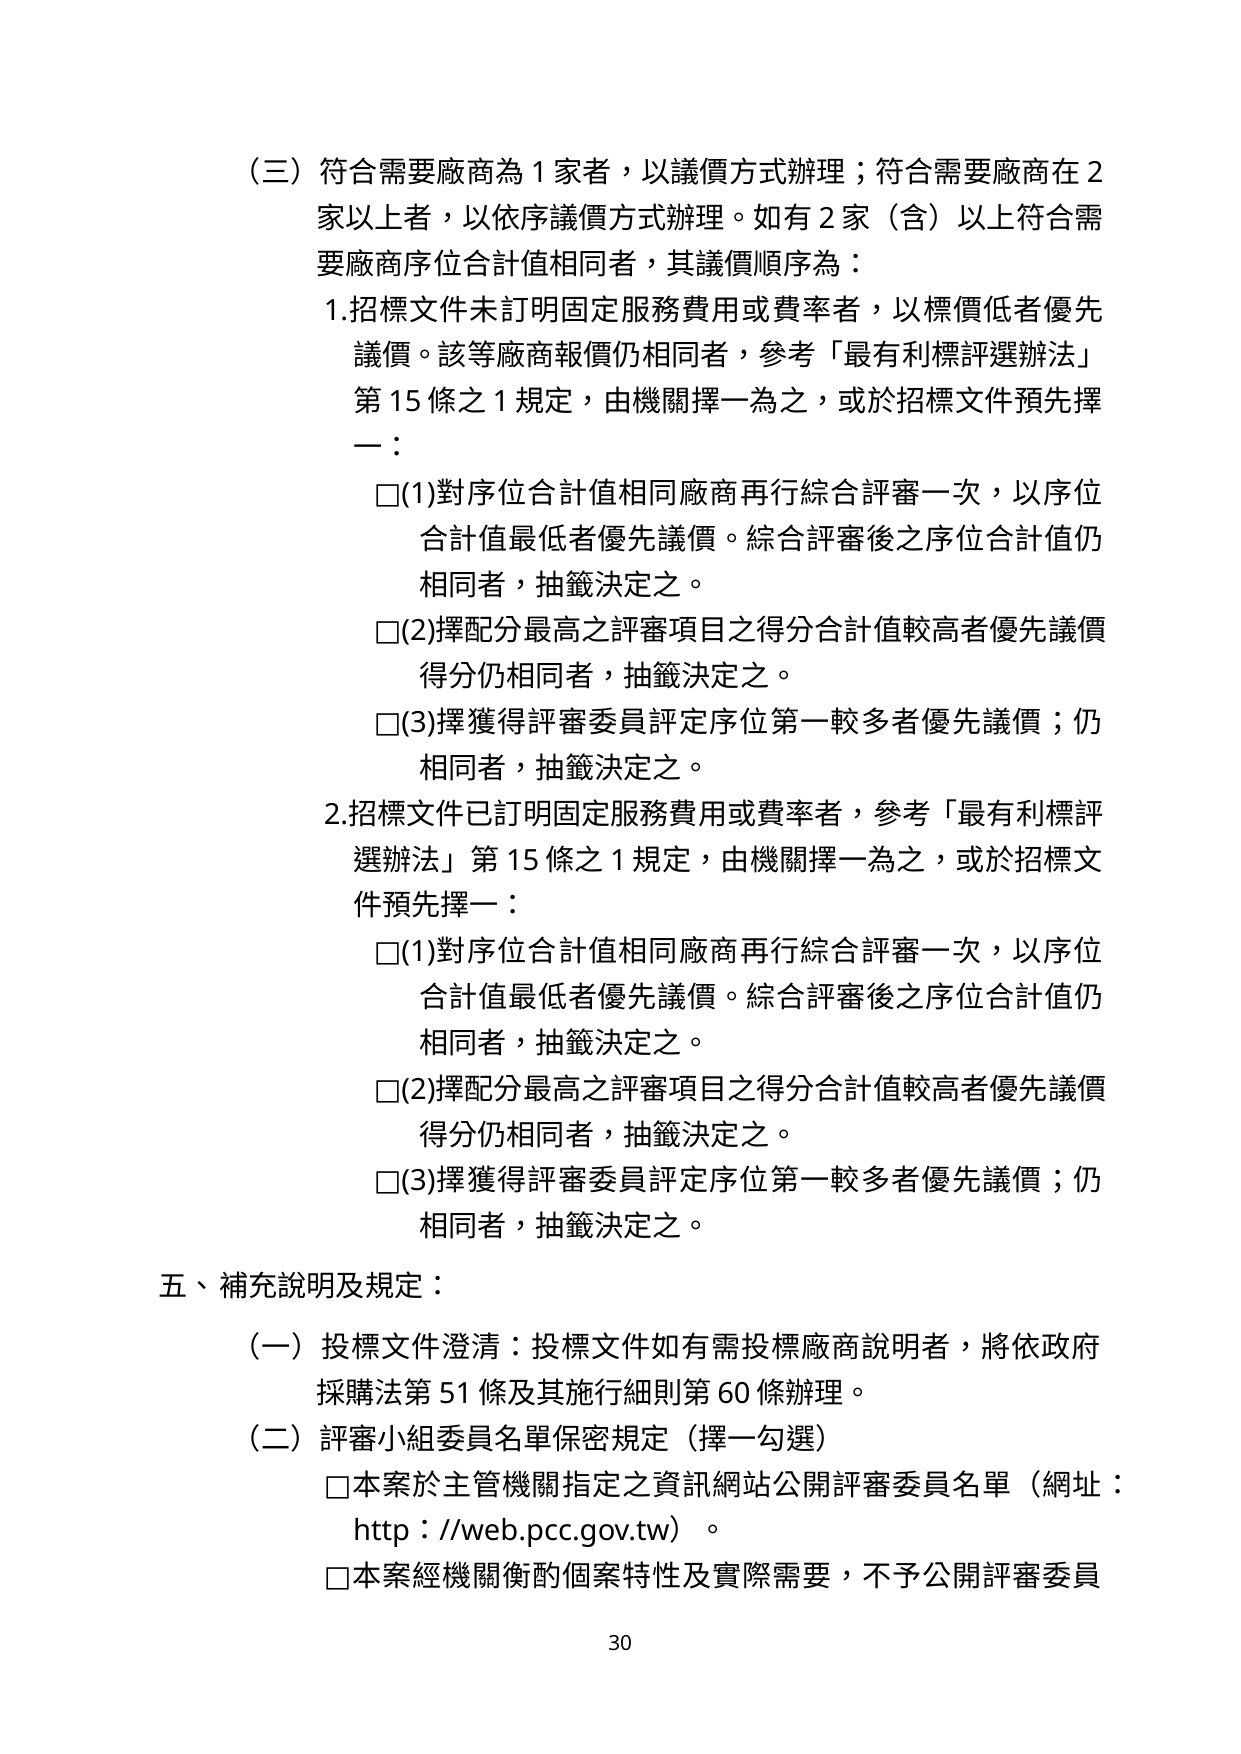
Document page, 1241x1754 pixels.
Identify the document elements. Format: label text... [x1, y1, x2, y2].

text □(2)擇配分最高之評審項目之得分合計值較高者優先議價。得分仍相同者，抽籤決定之。 [374, 1062, 1103, 1154]
text □(3)擇獲得評審委員評定序位第一較多者優先議價；仍相同者，抽籤決定之。 [374, 696, 1103, 787]
text □本案於主管機關指定之資訊網站公開評審委員名單（網址：http：//web.pcc.gov.tw）。 [323, 1458, 1103, 1550]
text （一）投標文件澄清：投標文件如有需投標廠商說明者，將依政府採購法第51條及其施行細則第60條辦理。 [232, 1321, 1103, 1412]
text □本案經機關衡酌個案特性及實際需要，不予公開評審委員 [323, 1550, 1103, 1596]
text （三）符合需要廠商為1家者，以議價方式辦理；符合需要廠商在2家以上者，以依序議價方式辦理。如有2家（含）以上符合需要廠商序位合計值相同者，其議價順序為： [232, 146, 1103, 283]
text □(1)對序位合計值相同廠商再行綜合評審一次，以序位合計值最低者優先議價。綜合評審後之序位合計值仍相同者，抽籤決定之。 [374, 467, 1103, 604]
text （二）評審小組委員名單保密規定（擇一勾選） [232, 1412, 1103, 1458]
text □(3)擇獲得評審委員評定序位第一較多者優先議價；仍相同者，抽籤決定之。 [374, 1154, 1103, 1246]
text □(2)擇配分最高之評審項目之得分合計值較高者優先議價。得分仍相同者，抽籤決定之。 [374, 604, 1103, 696]
text 2.招標文件已訂明固定服務費用或費率者，參考「最有利標評選辦法」第15條之1規定，由機關擇一為之，或於招標文件預先擇一： [323, 787, 1103, 925]
list 補充說明及規定： [158, 1246, 1110, 1321]
text □(1)對序位合計值相同廠商再行綜合評審一次，以序位合計值最低者優先議價。綜合評審後之序位合計值仍相同者，抽籤決定之。 [374, 925, 1103, 1062]
text 1.招標文件未訂明固定服務費用或費率者，以標價低者優先議價。該等廠商報價仍相同者，參考「最有利標評選辦法」第15條之1規定，由機關擇一為之，或於招標文件預先擇一： [323, 283, 1103, 467]
